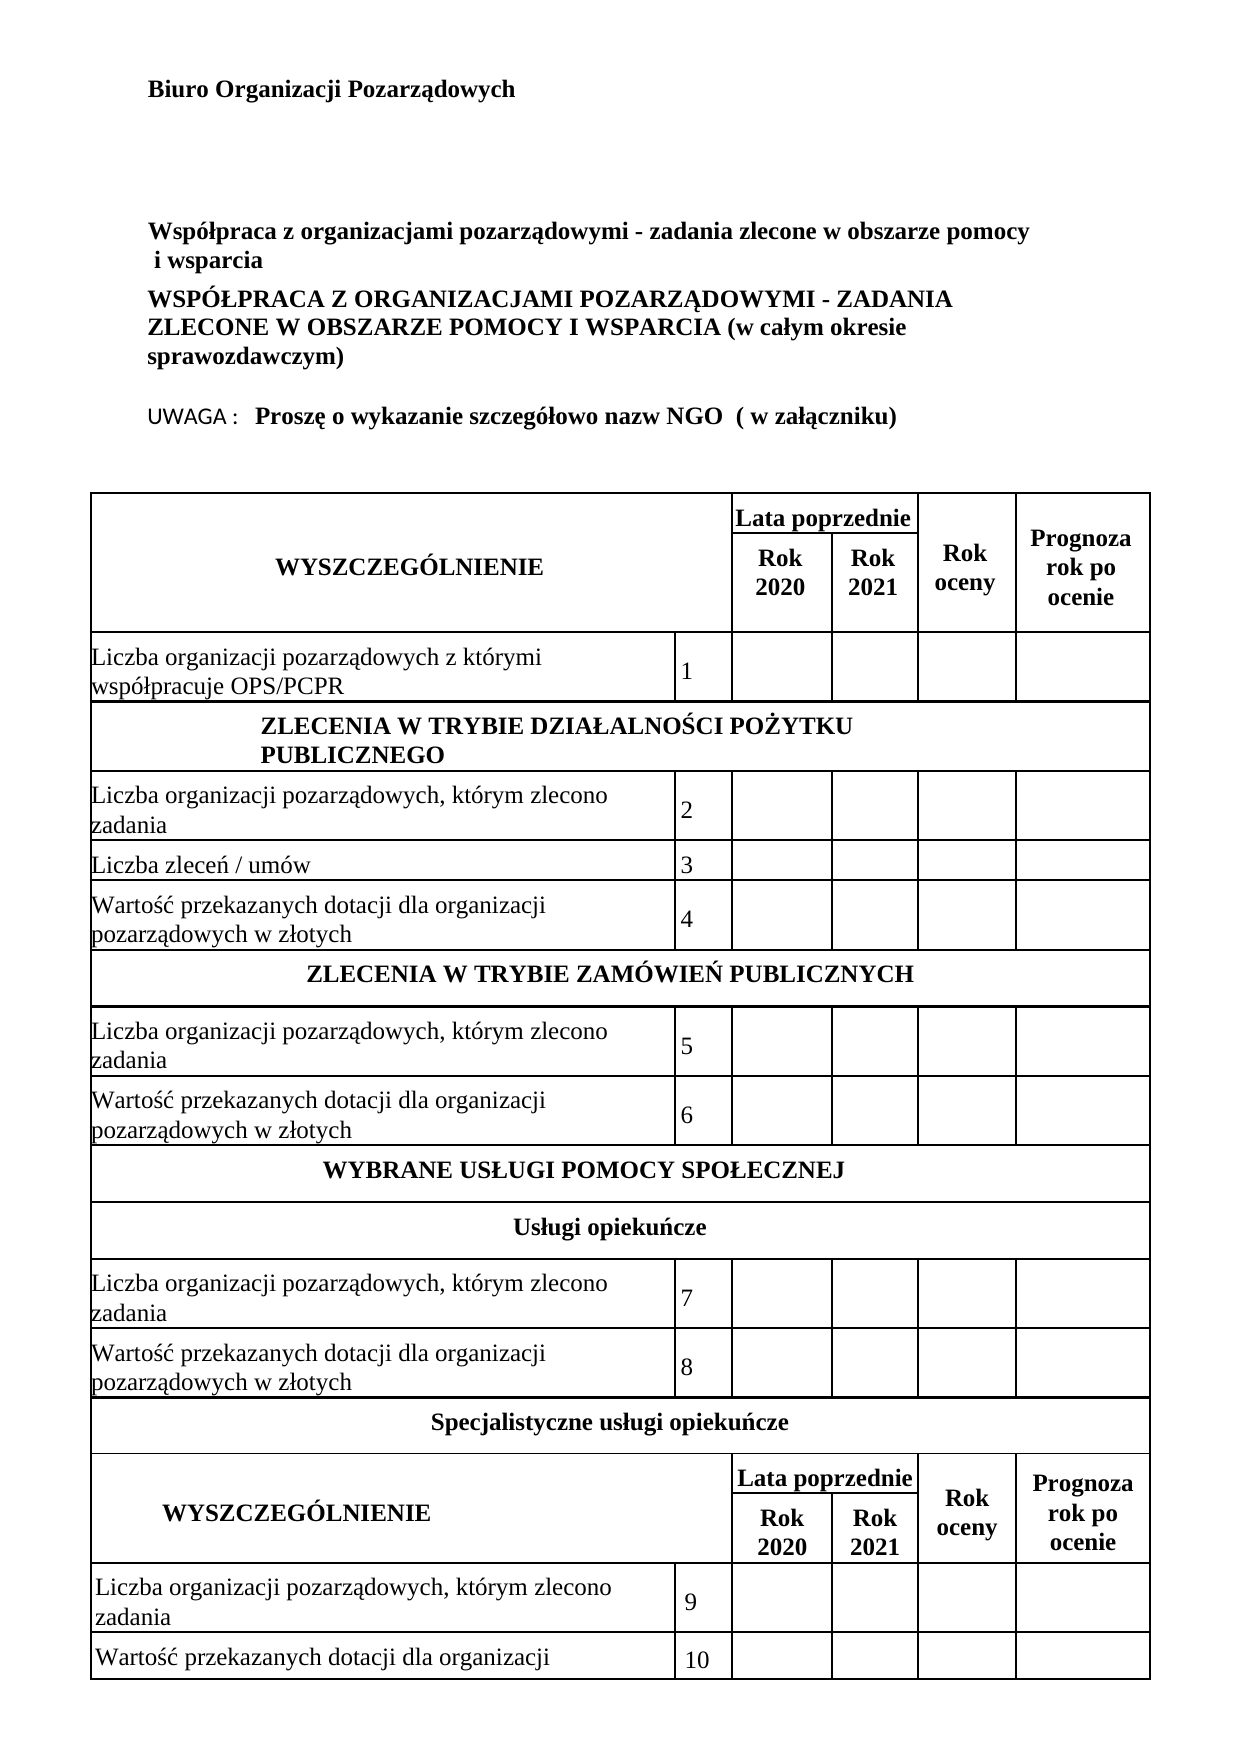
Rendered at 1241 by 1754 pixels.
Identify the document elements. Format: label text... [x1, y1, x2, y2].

table_cell [1017, 881, 1149, 948]
table_cell Rok 2020 [733, 534, 831, 631]
table_cell [919, 633, 1015, 700]
table_cell [1016, 703, 1149, 770]
table_cell [833, 1633, 917, 1678]
table_cell [833, 841, 917, 879]
table_cell [1017, 841, 1149, 879]
table_cell [733, 1329, 831, 1396]
table_cell [675, 1454, 731, 1562]
table_cell [919, 772, 1015, 839]
table_cell 6 [676, 1077, 731, 1144]
table_cell [733, 772, 831, 839]
table_cell [919, 841, 1015, 879]
table_cell Wartość przekazanych dotacji dla organizacji pozarządowych w złotych [92, 1329, 674, 1396]
table_cell [833, 1260, 917, 1327]
table_cell Wartość przekazanych dotacji dla organizacji pozarządowych w złotych [92, 881, 674, 948]
table_cell [733, 1077, 831, 1144]
table_cell [733, 1633, 831, 1678]
table_cell [1017, 772, 1149, 839]
table_cell [833, 1077, 917, 1144]
table_cell Wartość przekazanych dotacji dla organizacji pozarządowych w złotych [92, 1077, 674, 1144]
table_cell [833, 772, 917, 839]
table_cell Lata poprzednie [733, 1454, 917, 1492]
table_cell [733, 881, 831, 948]
table_cell [919, 1260, 1015, 1327]
table_cell Prognoza rok po ocenie [1017, 1454, 1149, 1562]
table_cell Rok 2021 [833, 534, 917, 631]
table_cell WYBRANE USŁUGI POMOCY SPOŁECZNEJ [92, 1146, 1016, 1201]
table_header WYSZCZEGÓLNIENIE [92, 494, 731, 631]
table_cell Usługi opiekuńcze [92, 1203, 1016, 1258]
table_cell ZLECENIA W TRYBIE DZIAŁALNOŚCI POŻYTKU PUBLICZNEGO [92, 703, 1016, 770]
table_header Prognoza rok po ocenie [1017, 494, 1149, 631]
table_cell Rok 2020 [733, 1494, 831, 1562]
table_cell 1 [676, 633, 731, 700]
table_cell [919, 1633, 1015, 1678]
table_cell [919, 1008, 1015, 1075]
table_cell [919, 1077, 1015, 1144]
table_cell [1017, 1564, 1149, 1631]
table_cell [1016, 1203, 1149, 1258]
table_cell [833, 1008, 917, 1075]
table_cell Liczba organizacji pozarządowych, którym zlecono zadania [92, 772, 674, 839]
table_cell Liczba organizacji pozarządowych, którym zlecono zadania [92, 1260, 674, 1327]
table_cell [1017, 1260, 1149, 1327]
table_cell [833, 881, 917, 948]
table_cell [1017, 1077, 1149, 1144]
table_cell Liczba organizacji pozarządowych z którymi współpracuje OPS/PCPR [92, 633, 674, 700]
table_cell 7 [676, 1260, 731, 1327]
table_cell [733, 1260, 831, 1327]
table_cell [1017, 633, 1149, 700]
table_header Lata poprzednie [733, 494, 917, 532]
table_cell 4 [676, 881, 731, 948]
table_cell [1016, 1146, 1149, 1201]
text UWAGA : Proszę o wykazanie szczegółowo nazw NGO ( w załączniku) [147, 401, 1093, 431]
table_cell 2 [676, 772, 731, 839]
table_cell [733, 841, 831, 879]
table_cell ZLECENIA W TRYBIE ZAMÓWIEŃ PUBLICZNYCH [92, 951, 1016, 1005]
table_cell Rok 2021 [833, 1494, 917, 1562]
table_cell [919, 1329, 1015, 1396]
table_cell Rok oceny [919, 1454, 1015, 1562]
table_cell 5 [676, 1008, 731, 1075]
table_cell Liczba zleceń / umów [92, 841, 674, 879]
table_cell [919, 881, 1015, 948]
table_cell [833, 1564, 917, 1631]
table_cell [1017, 1329, 1149, 1396]
table_cell [1017, 1008, 1149, 1075]
table_cell Specjalistyczne usługi opiekuńcze [92, 1399, 1016, 1453]
text Współpraca z organizacjami pozarządowymi - zadania zlecone w obszarze pomocy i wsparcia [148, 216, 1069, 274]
table_cell 3 [676, 841, 731, 879]
table_cell [733, 1564, 831, 1631]
table_cell [1017, 1633, 1149, 1678]
table_cell 8 [676, 1329, 731, 1396]
table_cell Wartość przekazanych dotacji dla organizacji [92, 1633, 674, 1678]
table_cell [733, 633, 831, 700]
table_cell Liczba organizacji pozarządowych, którym zlecono zadania [92, 1008, 674, 1075]
table_cell 9 [676, 1564, 731, 1631]
table_cell [1016, 1399, 1149, 1453]
table_cell [833, 633, 917, 700]
table_cell WYSZCZEGÓLNIENIE [92, 1454, 675, 1562]
table_cell [919, 1564, 1015, 1631]
text WSPÓŁPRACA Z ORGANIZACJAMI POZARZĄDOWYMI - ZADANIA ZLECONE W OBSZARZE POMOCY I WSPARCIA (w całym okresie sprawozdawczym) [147, 284, 954, 370]
table_cell [733, 1008, 831, 1075]
table_cell 10 [676, 1633, 731, 1678]
table_cell [833, 1329, 917, 1396]
table_cell [1016, 951, 1149, 1005]
table_header Rok oceny [919, 494, 1015, 631]
table_cell Liczba organizacji pozarządowych, którym zlecono zadania [92, 1564, 674, 1631]
